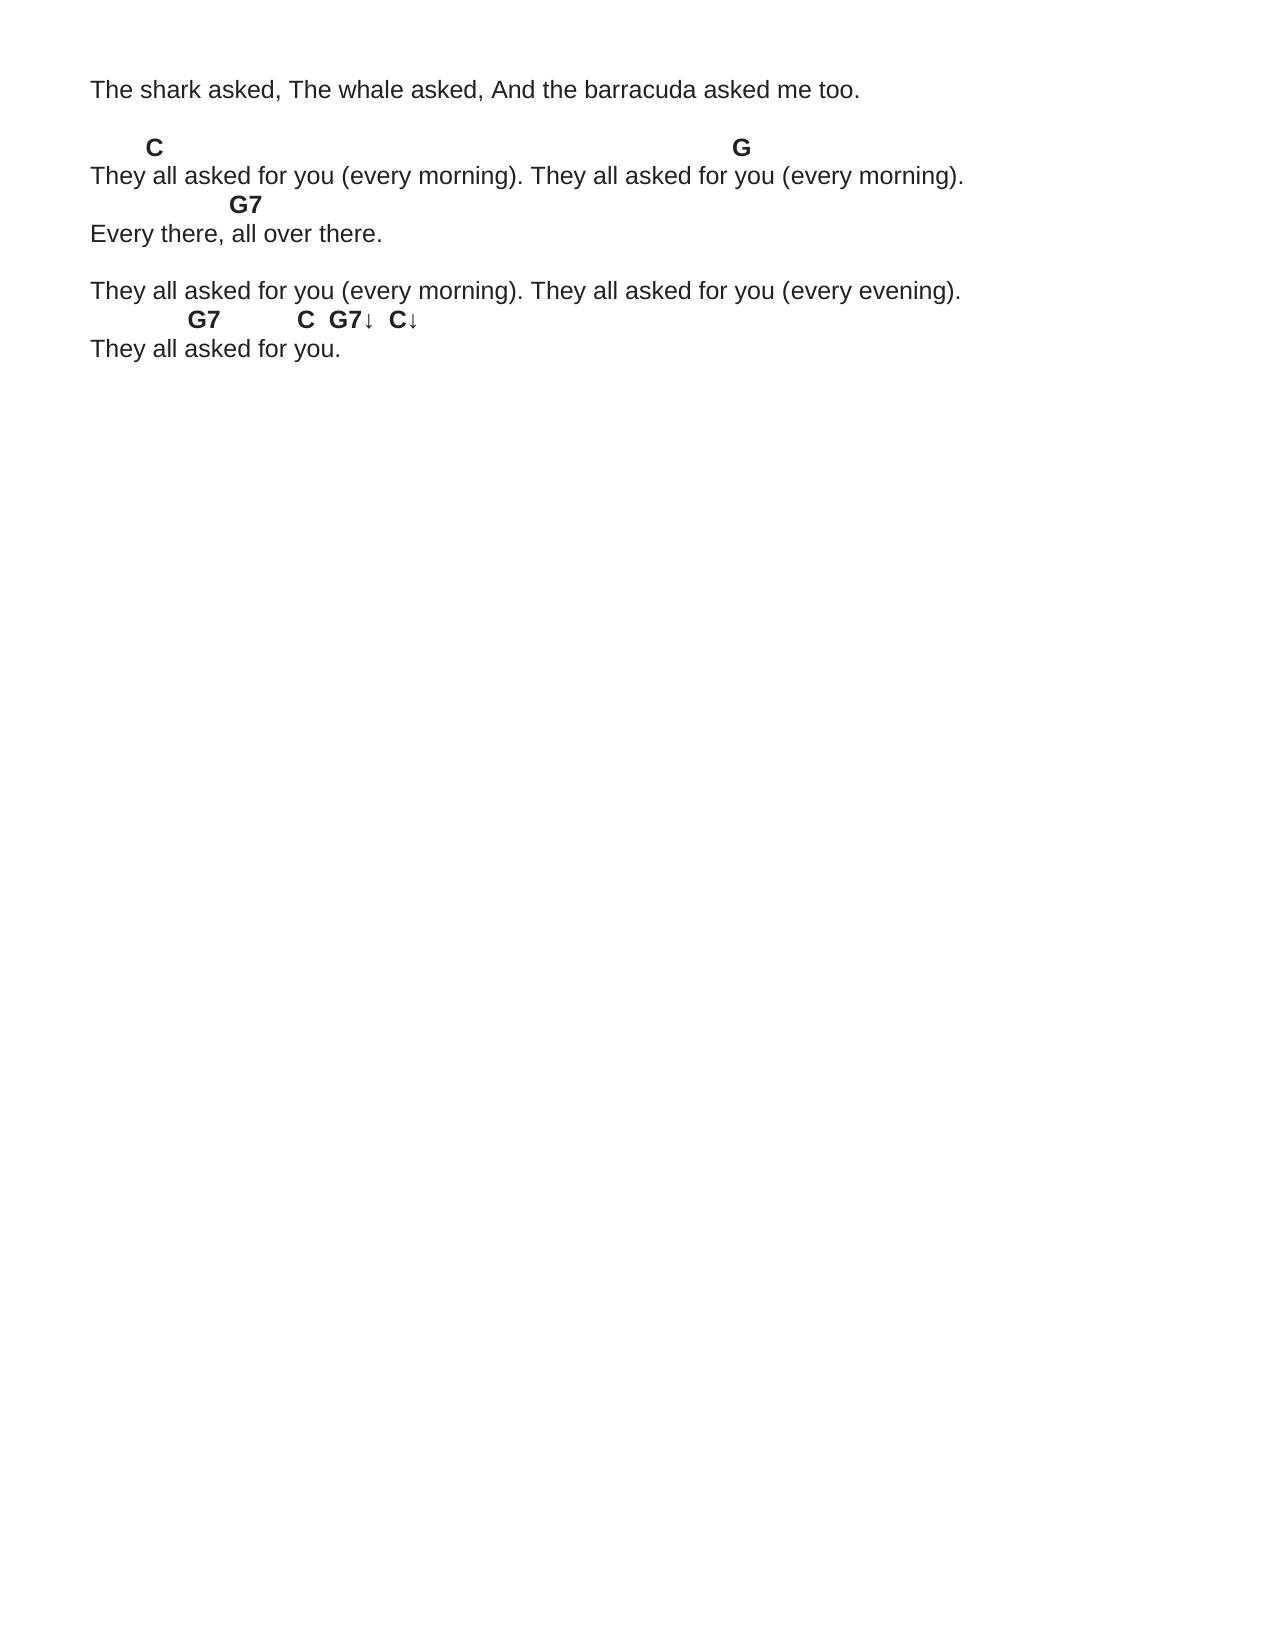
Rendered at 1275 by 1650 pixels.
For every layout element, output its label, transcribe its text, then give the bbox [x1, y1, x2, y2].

text They all asked for you (every morning). They all asked for you (every evening). [90, 276, 1185, 305]
text G7 C G7↓ C↓ [90, 305, 1185, 334]
text The shark asked, The whale asked, And the barracuda asked me too. [90, 75, 1185, 104]
text They all asked for you (every morning). They all asked for you (every morning). [90, 161, 1185, 190]
text G7 [90, 190, 1185, 219]
text C G [90, 132, 1185, 161]
text Every there, all over there. [90, 219, 1185, 247]
text They all asked for you. [90, 334, 1185, 362]
